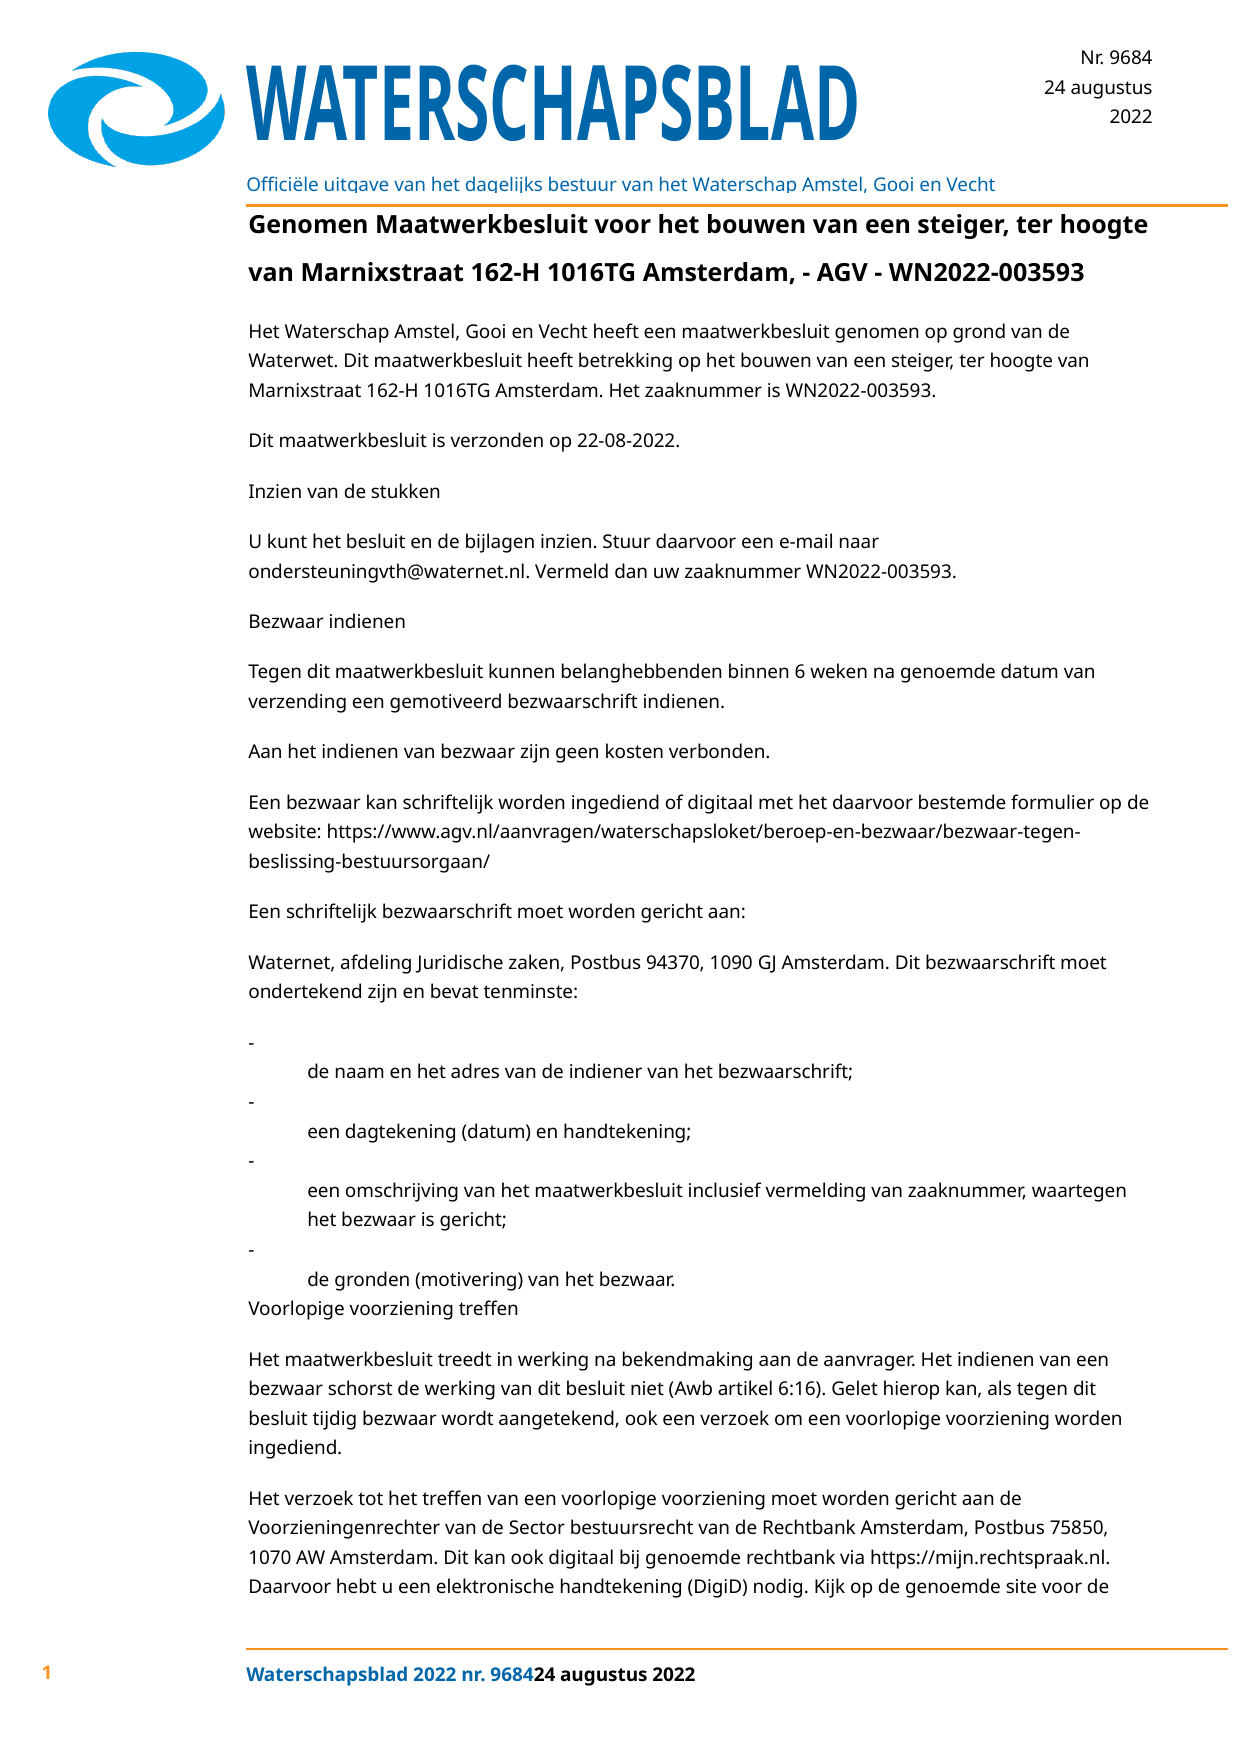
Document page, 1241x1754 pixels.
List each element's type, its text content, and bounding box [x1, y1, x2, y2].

text Aan het indienen van bezwaar zijn geen kosten verbonden. [248, 739, 1152, 764]
text Een schriftelijk bezwaarschrift moet worden gericht aan: [248, 899, 1152, 924]
list een omschrijving van het maatwerkbesluit inclusief vermelding van zaaknummer, waartegen het bezwaar is gericht; [248, 1177, 1152, 1232]
list de gronden (motivering) van het bezwaar. [248, 1266, 1152, 1292]
text Genomen Maatwerkbesluit voor het bouwen van een steiger, ter hoogte van Marnixstraat 162-H 1016TG Amsterdam, - AGV - WN2022-003593 [248, 207, 1152, 288]
text Inzien van de stukken [248, 478, 1152, 504]
text Voorlopige voorziening treffen [248, 1295, 1152, 1321]
text Het Waterschap Amstel, Gooi en Vecht heeft een maatwerkbesluit genomen op grond van de Waterwet. Dit maatwerkbesluit heeft betrekking op het bouwen van een steiger, ter hoogte van Marnixstraat 162-H 1016TG Amsterdam. Het zaaknummer is WN2022-003593. [248, 318, 1152, 403]
text Dit maatwerkbesluit is verzonden op 22-08-2022. [248, 427, 1152, 453]
text Het maatwerkbesluit treedt in werking na bekendmaking aan de aanvrager. Het indienen van een bezwaar schorst de werking van dit besluit niet (Awb artikel 6:16). Gelet hierop kan, als tegen dit besluit tijdig bezwaar wordt aangetekend, ook een verzoek om een voorlopige voorziening worden ingediend. [248, 1346, 1152, 1460]
list een dagtekening (datum) en handtekening; [248, 1118, 1152, 1144]
text Waternet, afdeling Juridische zaken, Postbus 94370, 1090 GJ Amsterdam. Dit bezwaarschrift moet ondertekend zijn en bevat tenminste: [248, 949, 1152, 1004]
text Een bezwaar kan schriftelijk worden ingediend of digitaal met het daarvoor bestemde formulier op de website: https://www.agv.nl/aanvragen/waterschapsloket/beroep-en-bezwaar/bezwaar-tegen-beslissing-bestuursorgaan/ [248, 789, 1152, 874]
text U kunt het besluit en de bijlagen inzien. Stuur daarvoor een e-mail naar ondersteuningvth@waternet.nl. Vermeld dan uw zaaknummer WN2022-003593. [248, 528, 1152, 584]
text Het verzoek tot het treffen van een voorlopige voorziening moet worden gericht aan de Voorzieningenrechter van de Sector bestuursrecht van de Rechtbank Amsterdam, Postbus 75850, 1070 AW Amsterdam. Dit kan ook digitaal bij genoemde rechtbank via https://mijn.rechtspraak.nl. Daarvoor hebt u een elektronische handtekening (DigiD) nodig. Kijk op de genoemde site voor de [248, 1485, 1152, 1599]
picture [41, 47, 231, 172]
text Tegen dit maatwerkbesluit kunnen belanghebbenden binnen 6 weken na genoemde datum van verzending een gemotiveerd bezwaarschrift indienen. [248, 659, 1152, 714]
text Bezwaar indienen [248, 608, 1152, 634]
list de naam en het adres van de indiener van het bezwaarschrift; [248, 1059, 1152, 1084]
